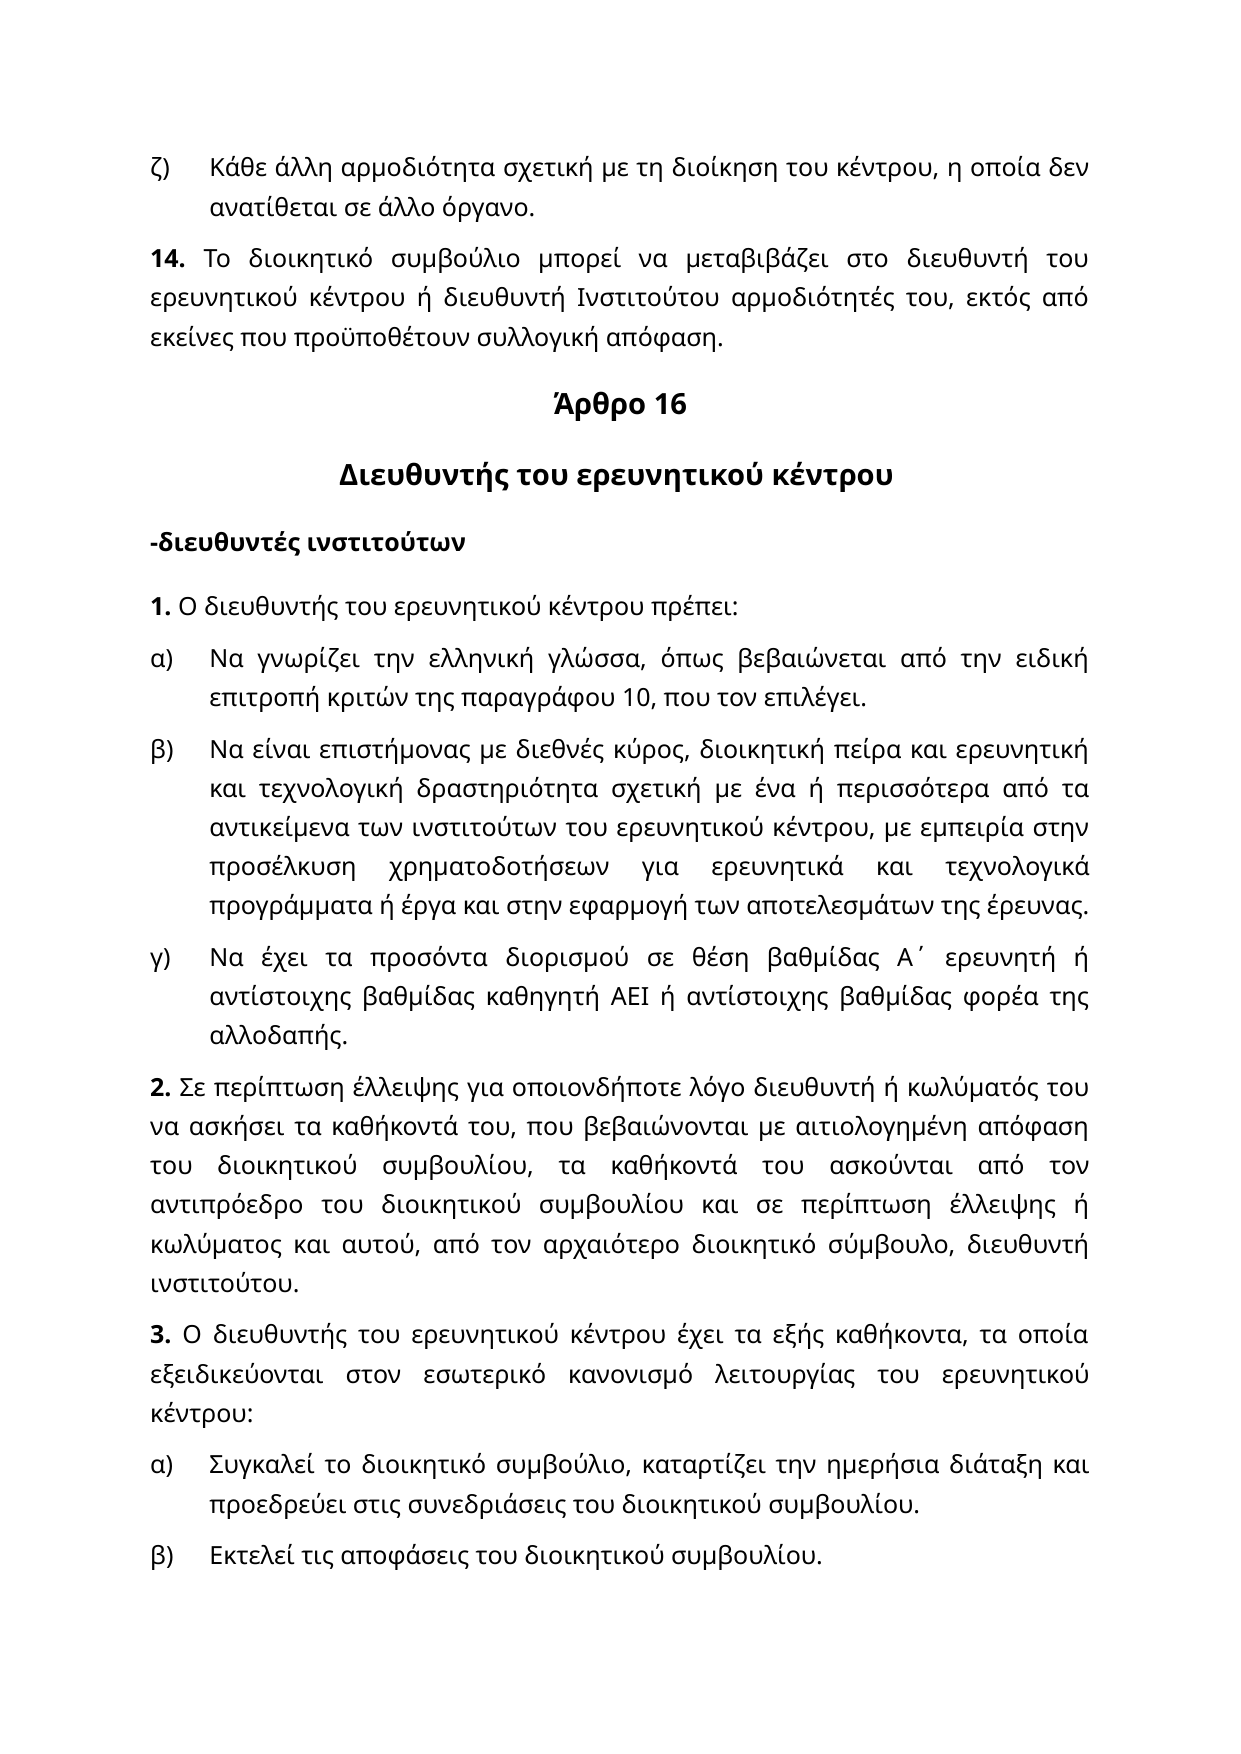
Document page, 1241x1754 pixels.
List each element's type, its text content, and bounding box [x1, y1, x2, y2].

text 1. Ο διευθυντής του ερευνητικού κέντρου πρέπει: [150, 589, 1090, 623]
text -διευθυντές ινστιτούτων [150, 524, 1090, 559]
text 14. Το διοικητικό συμβούλιο μπορεί να μεταβιβάζει στο διευθυντή του ερευνητικού κέντρου ή διευθυντή Ινστιτούτου αρμοδιότητές του, εκτός από εκείνες που προϋποθέτουν συλλογική απόφαση. [150, 241, 1090, 353]
list β) Εκτελεί τις αποφάσεις του διοικητικού συμβουλίου. [150, 1538, 1090, 1572]
list β) Να είναι επιστήμονας με διεθνές κύρος, διοικητική πείρα και ερευνητική και τεχνολογική δραστηριότητα σχετική με ένα ή περισσότερα από τα αντικείμενα των ινστιτούτων του ερευνητικού κέντρου, με εμπειρία στην προσέλκυση χρηματοδοτήσεων για ερευνητικά και τεχνολογικά προγράμματα ή έργα και στην εφαρμογή των αποτελεσμάτων της έρευνας. [150, 731, 1090, 922]
subtitle Διευθυντής του ερευνητικού κέντρου [150, 454, 1090, 494]
subtitle Άρθρο 16 [150, 383, 1090, 423]
text 3. Ο διευθυντής του ερευνητικού κέντρου έχει τα εξής καθήκοντα, τα οποία εξειδικεύονται στον εσωτερικό κανονισμό λειτουργίας του ερευνητικού κέντρου: [150, 1317, 1090, 1429]
text 2. Σε περίπτωση έλλειψης για οποιονδήποτε λόγο διευθυντή ή κωλύματός του να ασκήσει τα καθήκοντά του, που βεβαιώνονται με αιτιολογημένη απόφαση του διοικητικού συμβουλίου, τα καθήκοντά του ασκούνται από τον αντιπρόεδρο του διοικητικού συμβουλίου και σε περίπτωση έλλειψης ή κωλύματος και αυτού, από τον αρχαιότερο διοικητικό σύμβουλο, διευθυντή ινστιτούτου. [150, 1069, 1090, 1299]
list γ) Να έχει τα προσόντα διορισμού σε θέση βαθμίδας Α΄ ερευνητή ή αντίστοιχης βαθμίδας καθηγητή ΑΕΙ ή αντίστοιχης βαθμίδας φορέα της αλλοδαπής. [150, 939, 1090, 1052]
list α) Να γνωρίζει την ελληνική γλώσσα, όπως βεβαιώνεται από την ειδική επιτροπή κριτών της παραγράφου 10, που τον επιλέγει. [150, 640, 1090, 714]
list α) Συγκαλεί το διοικητικό συμβούλιο, καταρτίζει την ημερήσια διάταξη και προεδρεύει στις συνεδριάσεις του διοικητικού συμβουλίου. [150, 1447, 1090, 1520]
list ζ) Κάθε άλλη αρμοδιότητα σχετική με τη διοίκηση του κέντρου, η οποία δεν ανατίθεται σε άλλο όργανο. [150, 150, 1090, 223]
